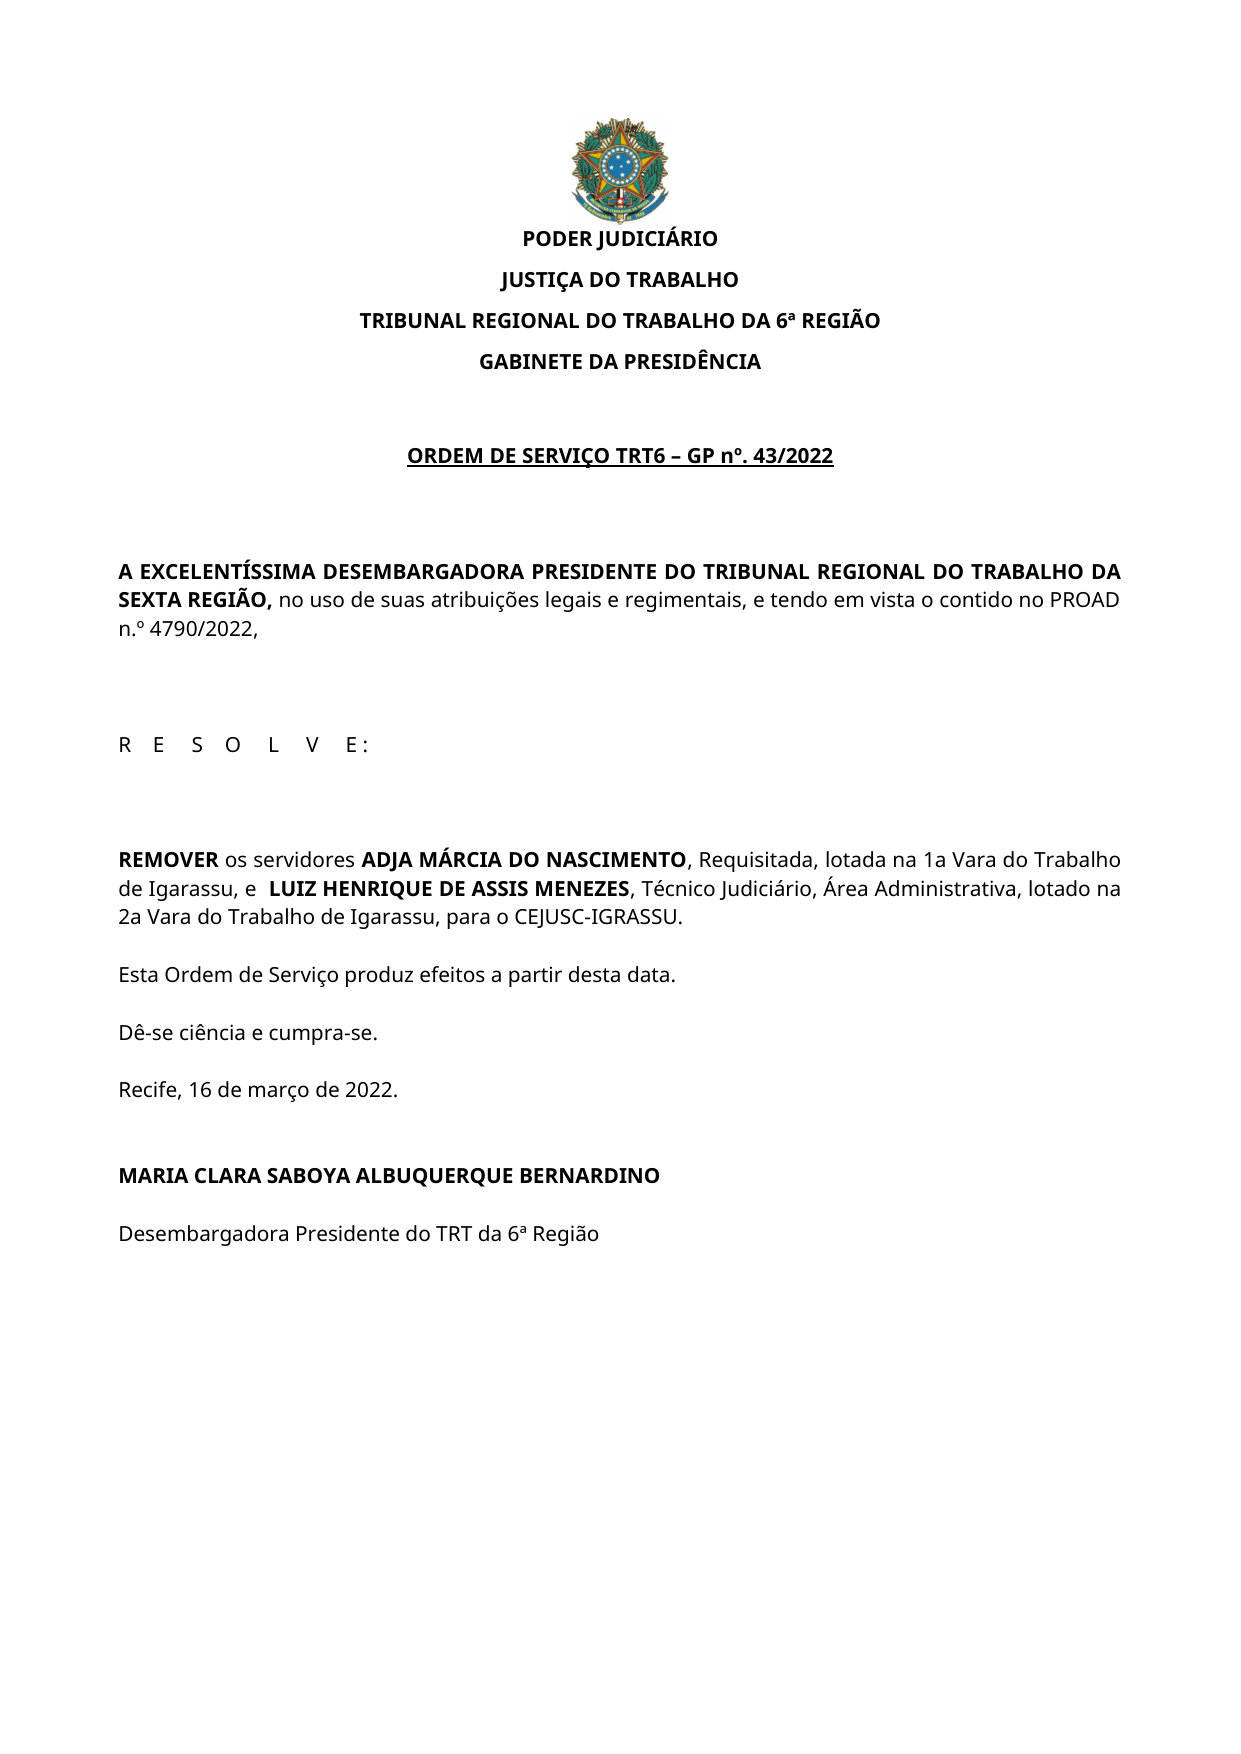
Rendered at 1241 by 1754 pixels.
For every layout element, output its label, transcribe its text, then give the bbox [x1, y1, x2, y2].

text JUSTIÇA DO TRABALHO [118, 265, 1122, 294]
text R E S O L V E : [118, 730, 1122, 758]
text Recife, 16 de março de 2022. [118, 1075, 1120, 1103]
text Desembargadora Presidente do TRT da 6ª Região [118, 1219, 1120, 1248]
text Dê-se ciência e cumpra-se. [118, 1018, 1120, 1047]
text GABINETE DA PRESIDÊNCIA [118, 347, 1122, 376]
text Esta Ordem de Serviço produz efeitos a partir desta data. [118, 960, 1122, 989]
subtitle ORDEM DE SERVIÇO TRT6 – GP nº. 43/2022 [118, 441, 1122, 469]
text A EXCELENTÍSSIMA DESEMBARGADORA PRESIDENTE DO TRIBUNAL REGIONAL DO TRABALHO DA SEXTA REGIÃO, no uso de suas atribuições legais e regimentais, e tendo em vista o contido no PROAD n.º 4790/2022, [118, 557, 1122, 642]
text PODER JUDICIÁRIO [118, 224, 1122, 253]
text REMOVER os servidores ADJA MÁRCIA DO NASCIMENTO, Requisitada, lotada na 1a Vara do Trabalho de Igarassu, e LUIZ HENRIQUE DE ASSIS MENEZES, Técnico Judiciário, Área Administrativa, lotado na 2a Vara do Trabalho de Igarassu, para o CEJUSC-IGRASSU. [118, 846, 1122, 931]
text MARIA CLARA SABOYA ALBUQUERQUE BERNARDINO [118, 1161, 1120, 1190]
text TRIBUNAL REGIONAL DO TRABALHO DA 6ª REGIÃO [118, 306, 1122, 335]
